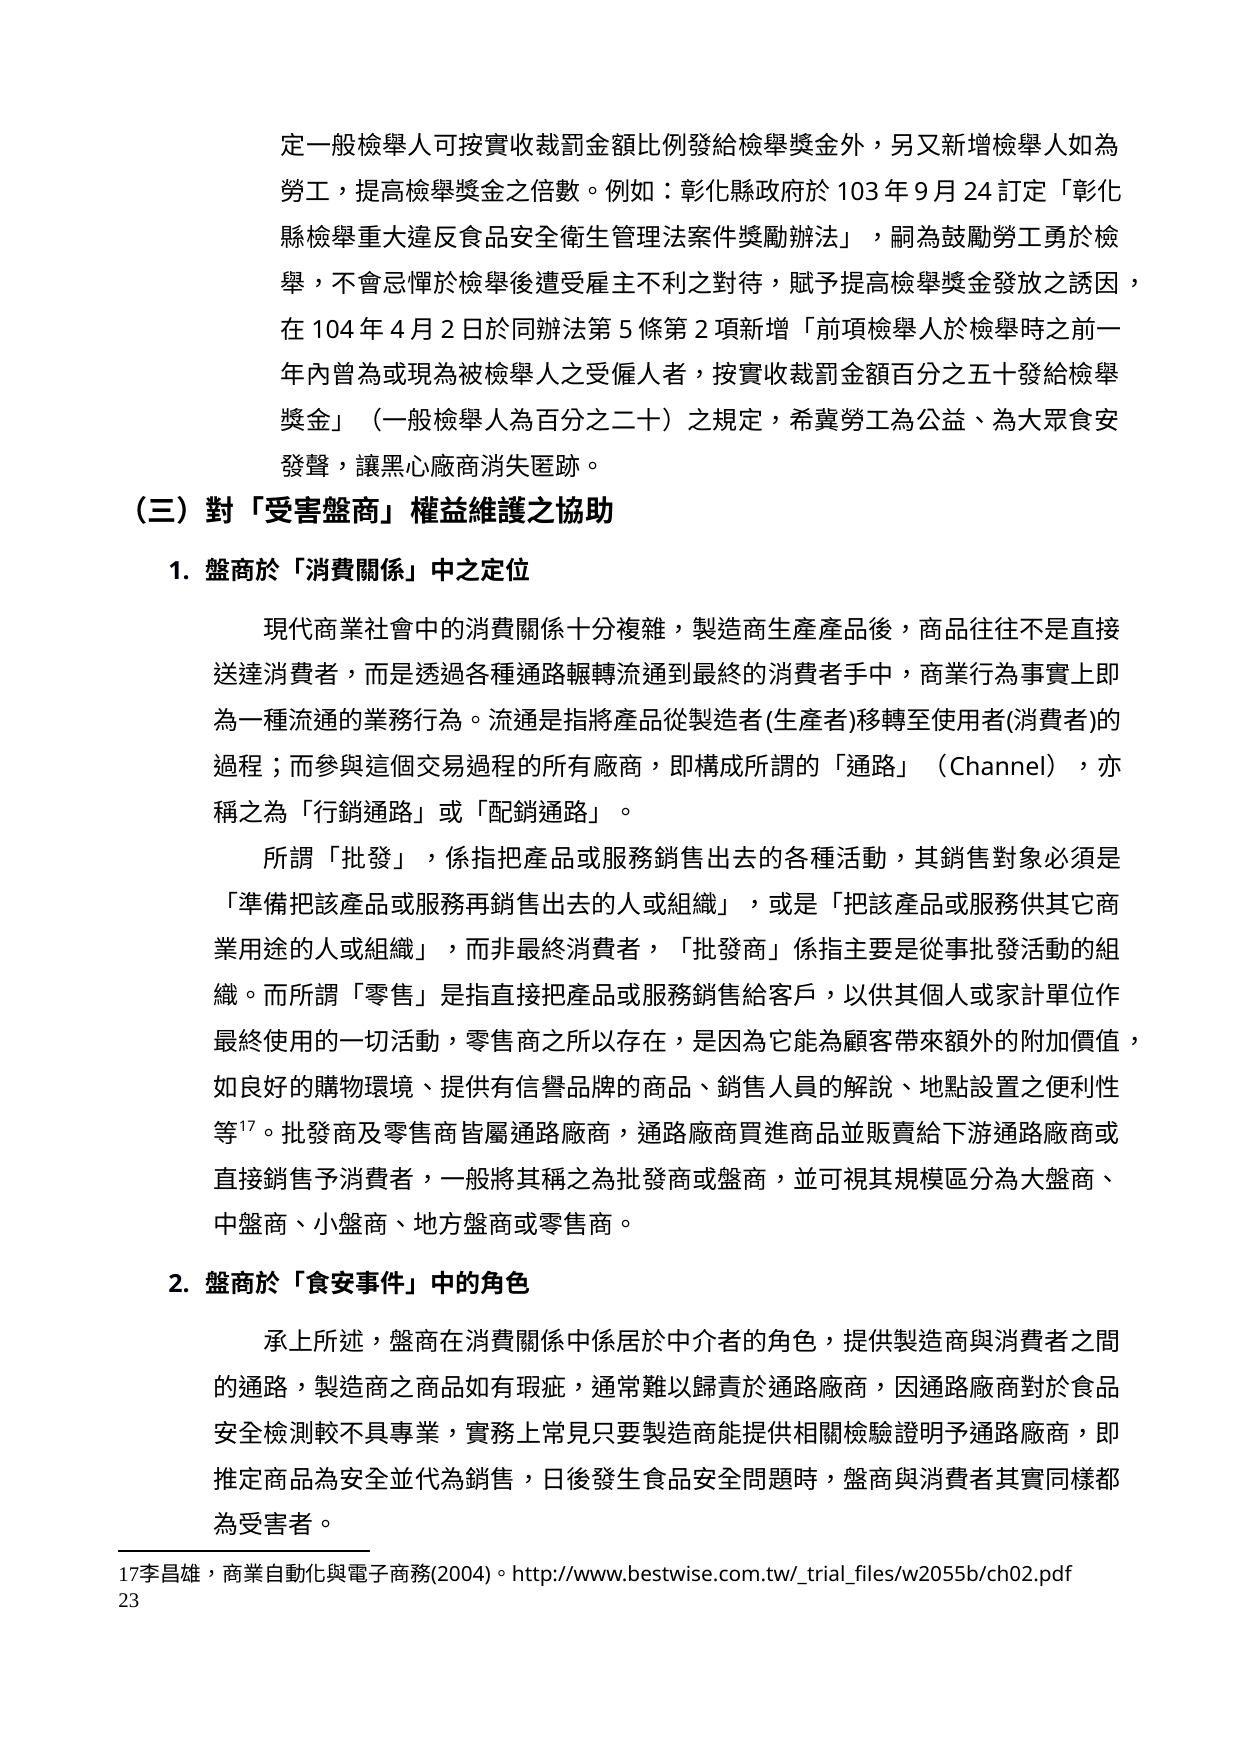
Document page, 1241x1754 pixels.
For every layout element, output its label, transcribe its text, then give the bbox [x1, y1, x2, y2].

text 李昌雄，商業自動化與電子商務(2004)。http://www.bestwise.com.tw/_trial_files/w2055b/ch02.pdf [118, 1557, 1122, 1588]
list 盤商於「食安事件」中的角色 [168, 1256, 1122, 1301]
text （三）對「受害盤商」權益維護之協助 [118, 485, 1122, 531]
text 所謂「批發」，係指把產品或服務銷售出去的各種活動，其銷售對象必須是「準備把該產品或服務再銷售出去的人或組織」，或是「把該產品或服務供其它商業用途的人或組織」，而非最終消費者，「批發商」係指主要是從事批發活動的組織。而所謂「零售」是指直接把產品或服務銷售給客戶，以供其個人或家計單位作最終使用的一切活動，零售商之所以存在，是因為它能為顧客帶來額外的附加價值，如良好的購物環境、提供有信譽品牌的商品、銷售人員的解說、地點設置之便利性等。批發商及零售商皆屬通路廠商，通路廠商買進商品並販賣給下游通路廠商或直接銷售予消費者，一般將其稱之為批發商或盤商，並可視其規模區分為大盤商、中盤商、小盤商、地方盤商或零售商。 [213, 831, 1122, 1243]
text 承上所述，盤商在消費關係中係居於中介者的角色，提供製造商與消費者之間的通路，製造商之商品如有瑕疵，通常難以歸責於通路廠商，因通路廠商對於食品安全檢測較不具專業，實務上常見只要製造商能提供相關檢驗證明予通路廠商，即推定商品為安全並代為銷售，日後發生食品安全問題時，盤商與消費者其實同樣都為受害者。 [213, 1314, 1122, 1543]
text 地方政府為鼓勵勞工為社會公益勇於檢舉雇主違反食安法之行為，除規定一般檢舉人可按實收裁罰金額比例發給檢舉獎金外，另又新增檢舉人如為勞工，提高檢舉獎金之倍數。例如：彰化縣政府於103年9月24訂定「彰化縣檢舉重大違反食品安全衛生管理法案件獎勵辦法」，嗣為鼓勵勞工勇於檢舉，不會忌憚於檢舉後遭受雇主不利之對待，賦予提高檢舉獎金發放之誘因，在104年4月2日於同辦法第5條第2項新增「前項檢舉人於檢舉時之前一年內曾為或現為被檢舉人之受僱人者，按實收裁罰金額百分之五十發給檢舉獎金」（一般檢舉人為百分之二十）之規定，希冀勞工為公益、為大眾食安發聲，讓黑心廠商消失匿跡。 [281, 118, 1122, 485]
list 盤商於「消費關係」中之定位 [168, 543, 1122, 589]
text 現代商業社會中的消費關係十分複雜，製造商生產產品後，商品往往不是直接送達消費者，而是透過各種通路輾轉流通到最終的消費者手中，商業行為事實上即為一種流通的業務行為。流通是指將產品從製造者(生產者)移轉至使用者(消費者)的過程；而參與這個交易過程的所有廠商，即構成所謂的「通路」（Channel），亦稱之為「行銷通路」或「配銷通路」。 [213, 601, 1122, 831]
